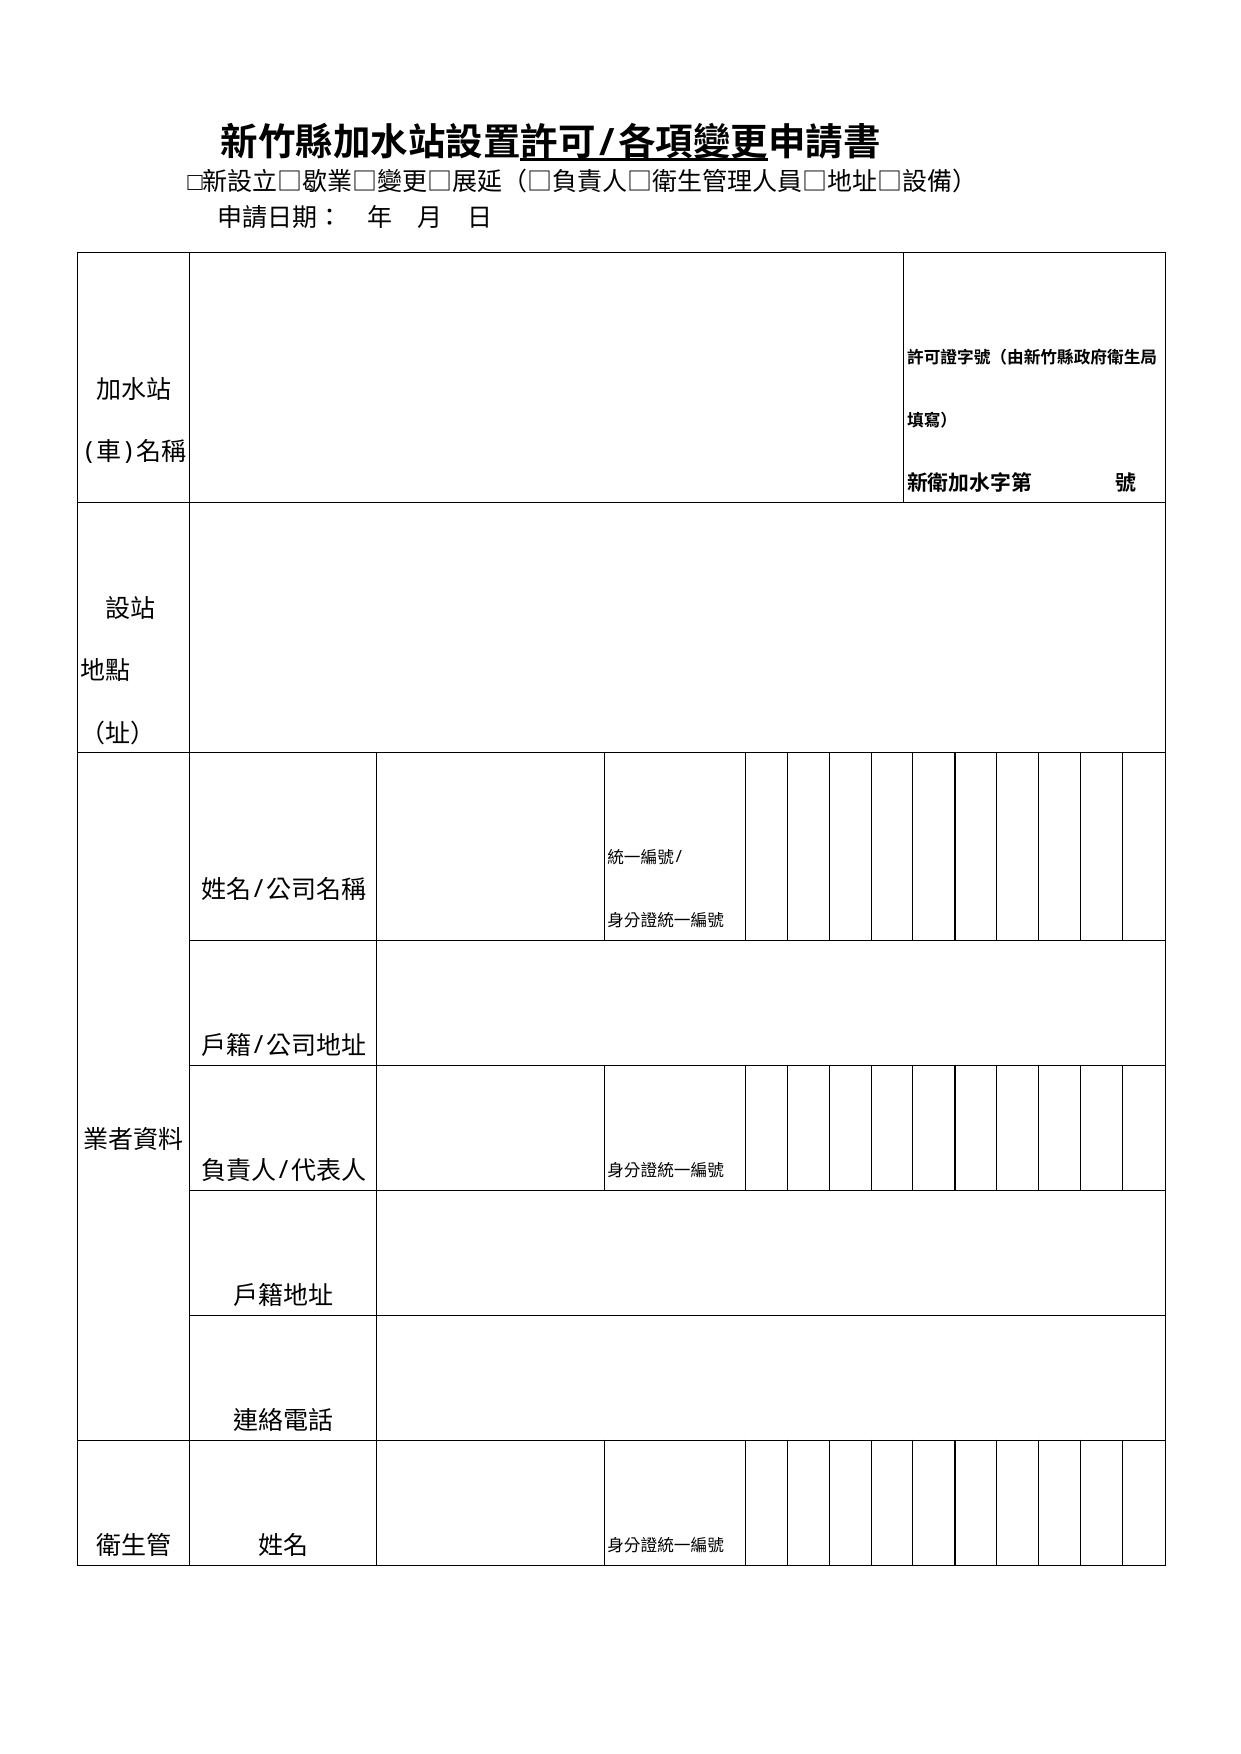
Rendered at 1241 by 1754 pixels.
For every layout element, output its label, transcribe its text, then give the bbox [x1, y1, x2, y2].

table_cell [997, 753, 1038, 939]
table_cell 衛生管 [78, 1441, 189, 1564]
table_cell [872, 1066, 912, 1189]
table_cell [1123, 1066, 1165, 1189]
table_cell [830, 1066, 871, 1189]
table_cell [913, 1441, 954, 1564]
table_cell [913, 753, 954, 939]
text □新設立□歇業□變更□展延（□負責人□衛生管理人員□地址□設備） [187, 162, 1053, 198]
table_cell [788, 1441, 829, 1564]
table_cell [956, 1066, 996, 1189]
table_cell [377, 941, 1165, 1064]
table_cell [1039, 1066, 1080, 1189]
table_cell 身分證統一編號 [605, 1441, 745, 1564]
table_cell 姓名/公司名稱 [190, 753, 376, 939]
table_cell 戶籍地址 [190, 1191, 376, 1314]
table_cell [1081, 1441, 1122, 1564]
table_cell 設站 地點（址） [78, 503, 189, 752]
table_cell [377, 1066, 604, 1189]
table_cell [1123, 753, 1165, 939]
table_cell 身分證統一編號 [605, 1066, 745, 1189]
table_cell [830, 1441, 871, 1564]
table_cell [1081, 1066, 1122, 1189]
table_cell [1081, 753, 1122, 939]
table_cell [956, 1441, 996, 1564]
table_cell [830, 753, 871, 939]
table_cell [956, 753, 996, 939]
table_cell 負責人/代表人 [190, 1066, 376, 1189]
text 新竹縣加水站設置許可/各項變更申請書 [187, 127, 1053, 162]
text 申請日期： 年 月 日 [187, 198, 1053, 233]
table_cell [872, 753, 912, 939]
table_cell [746, 753, 787, 939]
table_cell 戶籍/公司地址 [190, 941, 376, 1064]
table_header [190, 253, 903, 502]
table_cell [913, 1066, 954, 1189]
table_cell [377, 1316, 1165, 1439]
table_cell [1039, 1441, 1080, 1564]
table_cell [190, 503, 1165, 752]
table_cell [746, 1066, 787, 1189]
table_cell 姓名 [190, 1441, 376, 1564]
table_cell 連絡電話 [190, 1316, 376, 1439]
table_cell [788, 1066, 829, 1189]
table_header 加水站(車)名稱 [78, 253, 189, 502]
table_cell [872, 1441, 912, 1564]
table_cell [746, 1441, 787, 1564]
table_cell [377, 1191, 1165, 1314]
table_cell [997, 1066, 1038, 1189]
table_cell [377, 1441, 604, 1564]
table_cell [997, 1441, 1038, 1564]
table_cell [377, 753, 604, 939]
table_cell 業者資料 [78, 753, 189, 1439]
table_cell [1039, 753, 1080, 939]
table_cell 統一編號/ 身分證統一編號 [605, 753, 745, 939]
table_cell [1123, 1441, 1165, 1564]
table_header 許可證字號（由新竹縣政府衛生局填寫） 新衛加水字第 號 [904, 253, 1165, 502]
table_cell [788, 753, 829, 939]
